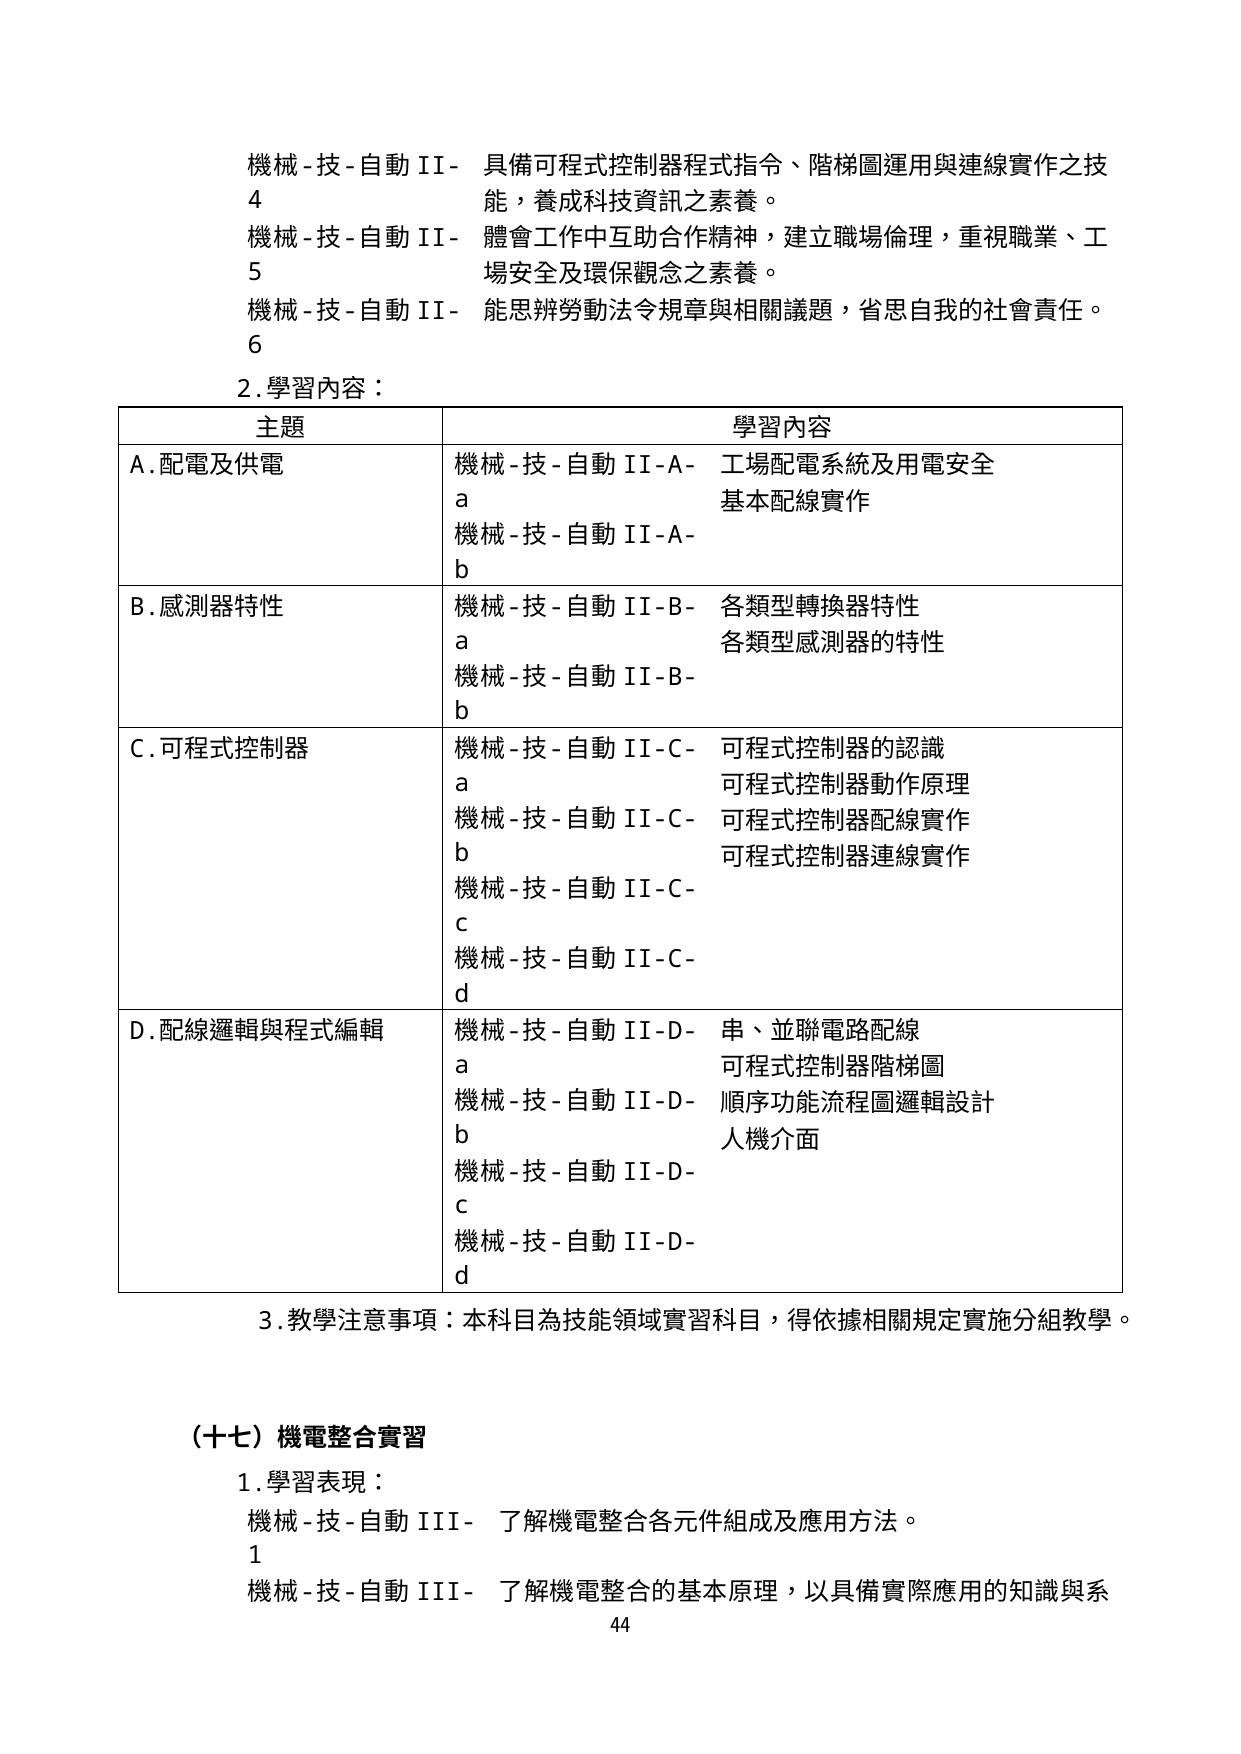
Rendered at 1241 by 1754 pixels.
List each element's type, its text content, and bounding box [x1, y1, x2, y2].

table_header 主題 [119, 408, 442, 444]
table_cell 能思辨勞動法令規章與相關議題，省思自我的社會責任。 [473, 290, 1122, 361]
table_cell 機械-技-自動III- [236, 1571, 487, 1607]
text （十七）機電整合實習 [169, 1409, 1122, 1455]
table_cell 串、並聯電路配線 可程式控制器階梯圖 順序功能流程圖邏輯設計 人機介面 [709, 1010, 1122, 1292]
table_header 學習內容 [443, 408, 1122, 444]
table_cell 機械-技-自動II-5 [236, 218, 472, 290]
table_cell 工場配電系統及用電安全 基本配線實作 [709, 445, 1122, 585]
text 2.學習內容： [118, 361, 1122, 406]
text 3.教學注意事項：本科目為技能領域實習科目，得依據相關規定實施分組教學。 [154, 1293, 1122, 1338]
text 1.學習表現： [118, 1455, 1122, 1501]
table_cell 具備可程式控制器程式指令、階梯圖運用與連線實作之技能，養成科技資訊之素養。 [473, 145, 1122, 218]
table_cell 各類型轉換器特性 各類型感測器的特性 [709, 586, 1122, 727]
table_cell D.配線邏輯與程式編輯 [119, 1010, 442, 1292]
table_cell 機械-技-自動II-B-a 機械-技-自動II-B-b [443, 586, 709, 727]
table_cell A.配電及供電 [119, 445, 442, 585]
table_cell 機械-技-自動II-C-a 機械-技-自動II-C-b 機械-技-自動II-C-c 機械-技-自動II-C-d [443, 728, 709, 1009]
table_cell 可程式控制器的認識 可程式控制器動作原理 可程式控制器配線實作 可程式控制器連線實作 [709, 728, 1122, 1009]
table_cell 機械-技-自動II-6 [236, 290, 472, 361]
table_header 了解機電整合各元件組成及應用方法。 [487, 1501, 1122, 1571]
table_cell 機械-技-自動II-D-a 機械-技-自動II-D-b 機械-技-自動II-D-c 機械-技-自動II-D-d [443, 1010, 709, 1292]
table_header 機械-技-自動III-1 [236, 1501, 487, 1571]
table_cell 了解機電整合的基本原理，以具備實際應用的知識與系 [487, 1571, 1122, 1607]
table_cell 機械-技-自動II-A-a 機械-技-自動II-A-b [443, 445, 709, 585]
table_cell B.感測器特性 [119, 586, 442, 727]
table_cell 機械-技-自動II-4 [236, 145, 472, 218]
table_cell C.可程式控制器 [119, 728, 442, 1009]
table_cell 體會工作中互助合作精神，建立職場倫理，重視職業、工場安全及環保觀念之素養。 [473, 218, 1122, 290]
